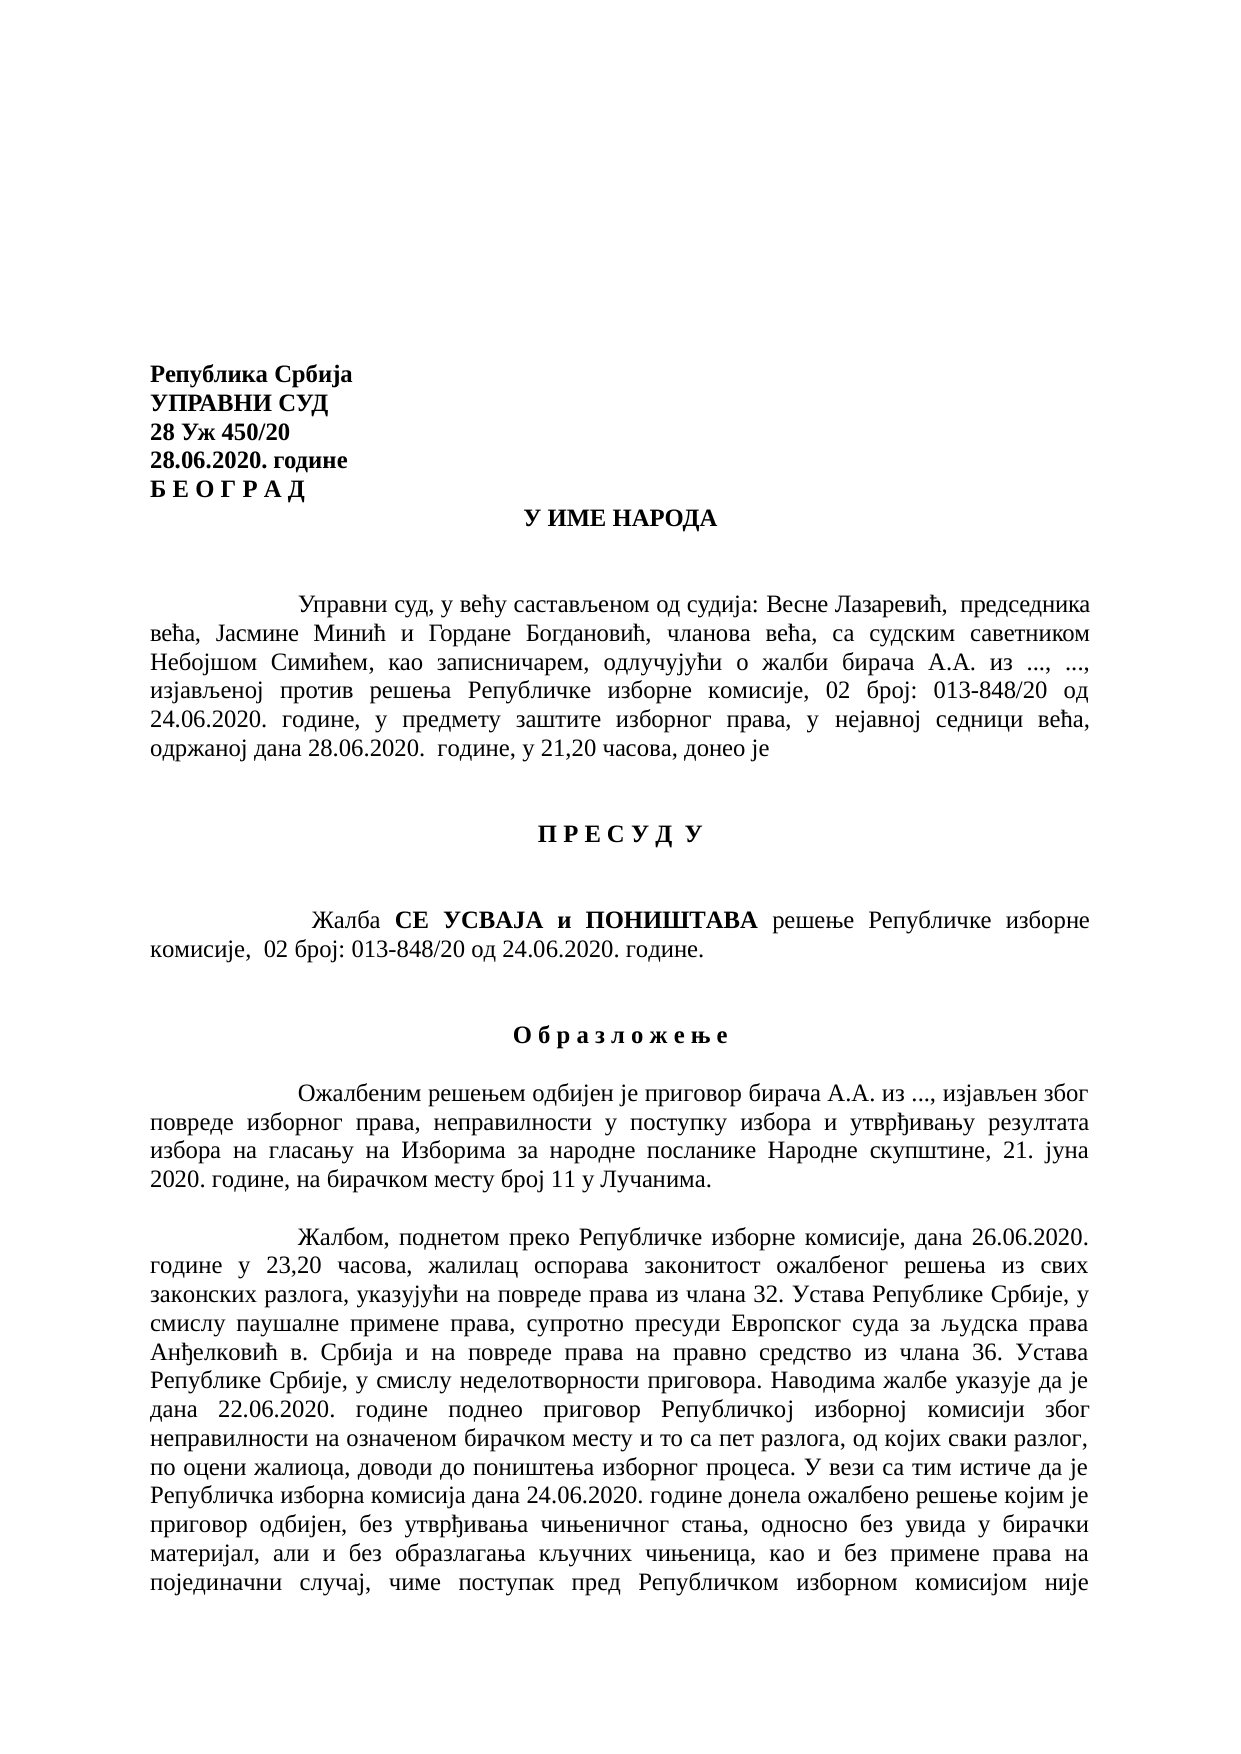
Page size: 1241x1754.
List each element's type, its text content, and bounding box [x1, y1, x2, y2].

text Б Е О Г Р А Д [150, 474, 1090, 503]
text Жалбом, поднетом преко Републичке изборне комисије, дана 26.06.2020. године у 23,20 часова, жалилац оспорава законитост ожалбеног решења из свих законских разлога, указујући на повреде права из члана 32. Устава Републике Србије, у смислу паушалне примене права, супротно пресуди Европског суда за људска права Анђелковић в. Србија и на повреде права на правно средство из члана 36. Устава Републике Србије, у смислу неделотворности приговора. Наводима жалбе указује да је дана 22.06.2020. године поднео приговор Републичкоj изборној комисији због неправилности на означеном бирачком месту и то са пет разлога, од којих сваки разлог, по оцени жалиоца, доводи до поништења изборног процеса. У вези са тим истиче да је Републичка изборна комисија дана 24.06.2020. године донела ожалбено решење којим је приговор одбијен, без утврђивања чињеничног стања, односно без увида у бирачки материјал, али и без образлагања кључних чињеница, као и без примене права на појединачни случај, чиме поступак пред Републичком изборном комисијом није [150, 1222, 1090, 1595]
text Република Србија [150, 148, 1090, 388]
text Управни суд, у већу састављеном од судија: Весне Лазаревић, председника већа, Јасмине Минић и Гордане Богдановић, чланова већа, са судским саветником Небојшом Симићем, као записничарем, одлучујући о жалби бирача A.A. из ..., ..., изјављеној против решења Републичке изборне комисије, 02 број: 013-848/20 од 24.06.2020. године, у предмету заштите изборног права, у нејавној седници већа, одржаној дана 28.06.2020. године, у 21,20 часова, донео је [150, 589, 1090, 762]
text Жалба СЕ УСВАЈА и ПОНИШТАВА решење Републичке изборне комисије, 02 број: 013-848/20 од 24.06.2020. године. [150, 905, 1090, 963]
text 28.06.2020. године [150, 445, 1090, 474]
text О б р а з л о ж е њ е [150, 1020, 1090, 1049]
text У ИМЕ НАРОДА [150, 503, 1090, 532]
text П Р Е С У Д У [150, 819, 1090, 848]
text Ожалбеним решењем одбијен је приговор бирача A.A. из ..., изјављен због повреде изборног права, неправилности у поступку избора и утврђивању резултата избора на гласању на Изборима за народне посланике Народне скупштине, 21. јуна 2020. године, на бирачком месту број 11 у Лучанима. [150, 1078, 1090, 1193]
text УПРАВНИ СУД [150, 388, 1090, 417]
text 28 Уж 450/20 [150, 417, 1090, 445]
